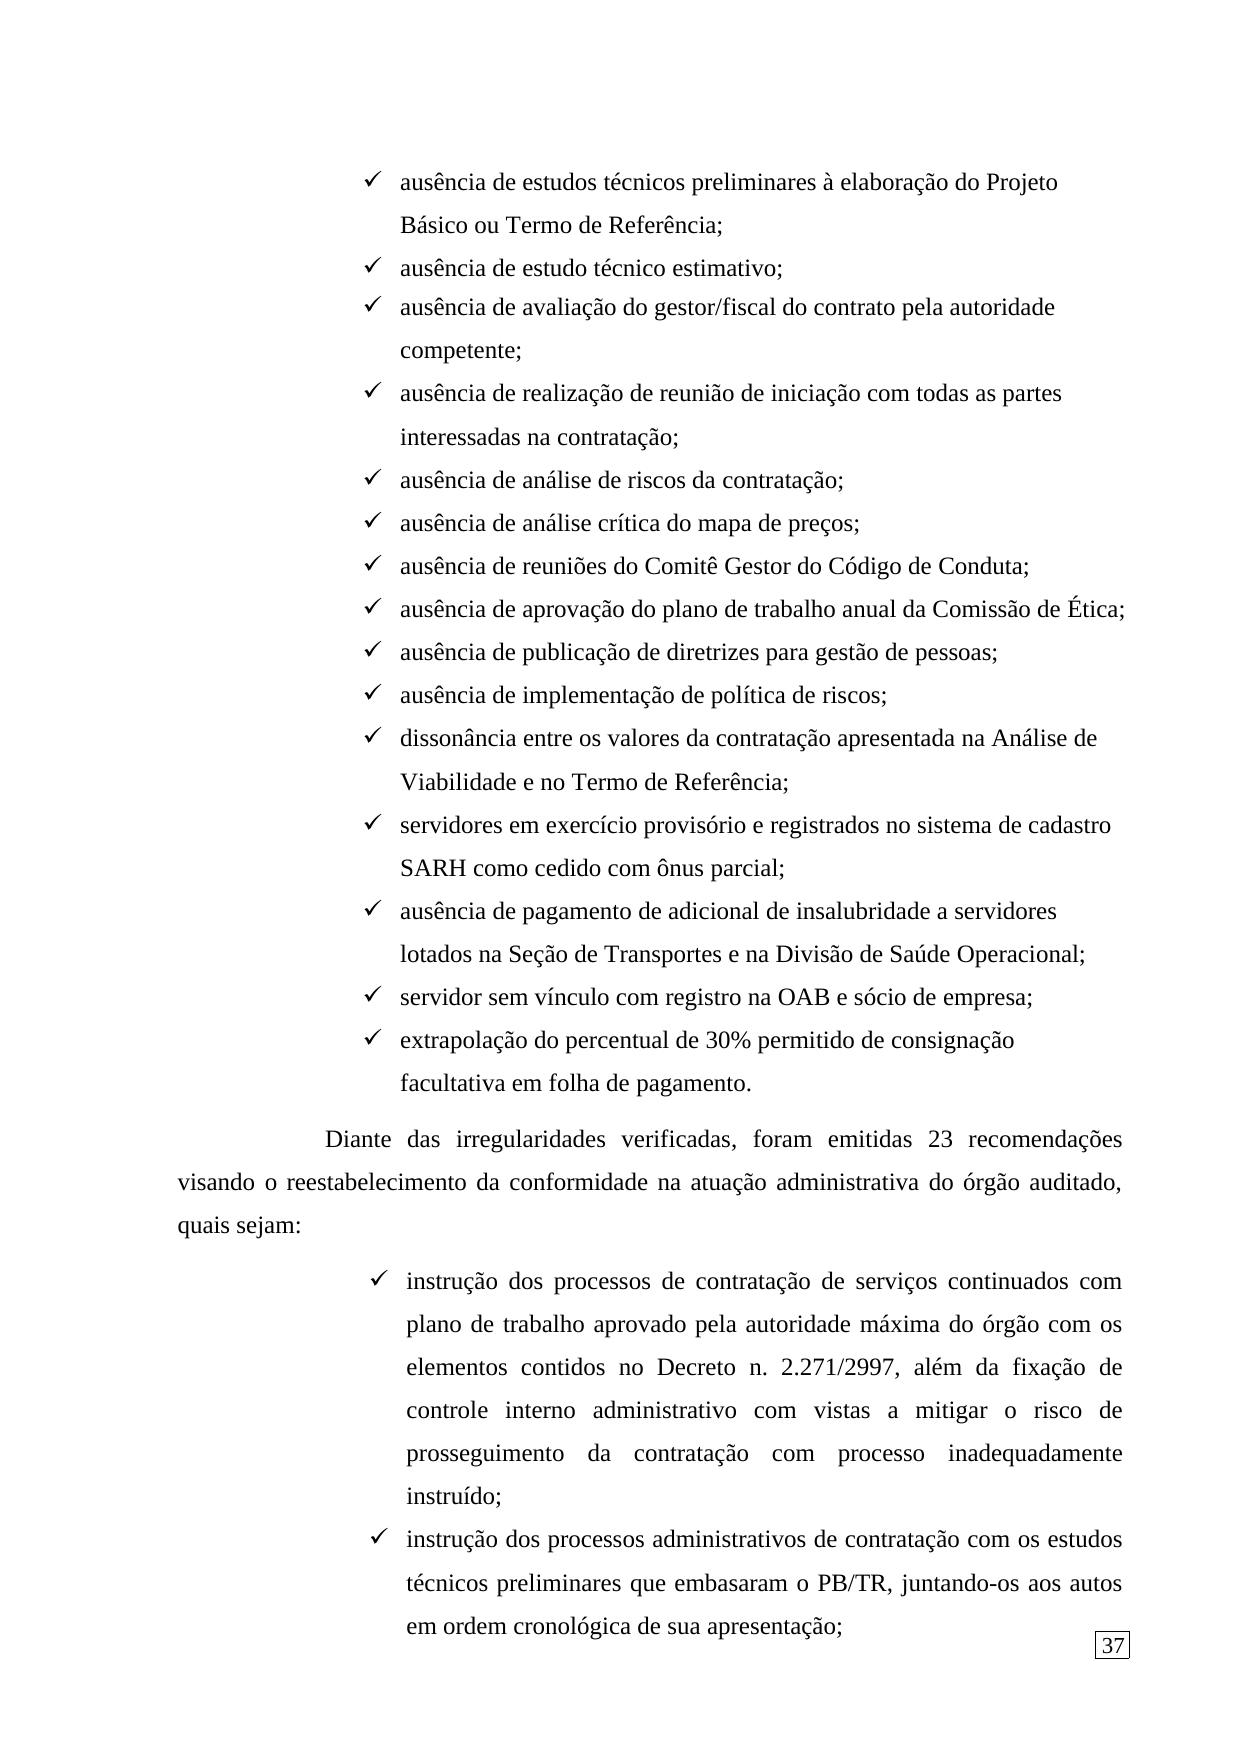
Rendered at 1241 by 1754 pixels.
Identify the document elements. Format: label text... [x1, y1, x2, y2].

list ausência de análise de riscos da contratação; [362, 465, 1144, 493]
list ausência de avaliação do gestor/fiscal do contrato pela autoridade competente; [362, 292, 1123, 364]
list ausência de aprovação do plano de trabalho anual da Comissão de Ética; [362, 594, 1144, 623]
list ausência de realização de reunião de iniciação com todas as partes interessadas na contratação; [362, 378, 1123, 450]
list ausência de estudos técnicos preliminares à elaboração do Projeto Básico ou Termo de Referência; [362, 167, 1123, 238]
list instrução dos processos administrativos de contratação com os estudos técnicos preliminares que embasaram o PB/TR, juntando-os aos autos em ordem cronológica de sua apresentação; [369, 1524, 1123, 1639]
list instrução dos processos de contratação de serviços continuados com plano de trabalho aprovado pela autoridade máxima do órgão com os elementos contidos no Decreto n. 2.271/2997, além da fixação de controle interno administrativo com vistas a mitigar o risco de prosseguimento da contratação com processo inadequadamente instruído; [369, 1266, 1123, 1510]
list extrapolação do percentual de 30% permitido de consignação facultativa em folha de pagamento. [362, 1025, 1123, 1097]
list ausência de pagamento de adicional de insalubridade a servidores lotados na Seção de Transportes e na Divisão de Saúde Operacional; [362, 896, 1123, 968]
list ausência de publicação de diretrizes para gestão de pessoas; [362, 637, 1144, 666]
list servidores em exercício provisório e registrados no sistema de cadastro SARH como cedido com ônus parcial; [362, 810, 1123, 882]
text Diante das irregularidades verificadas, foram emitidas 23 recomendações visando o reestabelecimento da conformidade na atuação administrativa do órgão auditado, quais sejam: [177, 1124, 1123, 1239]
list servidor sem vínculo com registro na OAB e sócio de empresa; [362, 982, 1144, 1011]
list ausência de estudo técnico estimativo; [362, 253, 1144, 282]
list ausência de reuniões do Comitê Gestor do Código de Conduta; [362, 551, 1144, 580]
list dissonância entre os valores da contratação apresentada na Análise de Viabilidade e no Termo de Referência; [362, 723, 1123, 795]
list ausência de análise crítica do mapa de preços; [362, 508, 1144, 536]
list ausência de implementação de política de riscos; [362, 680, 1144, 709]
